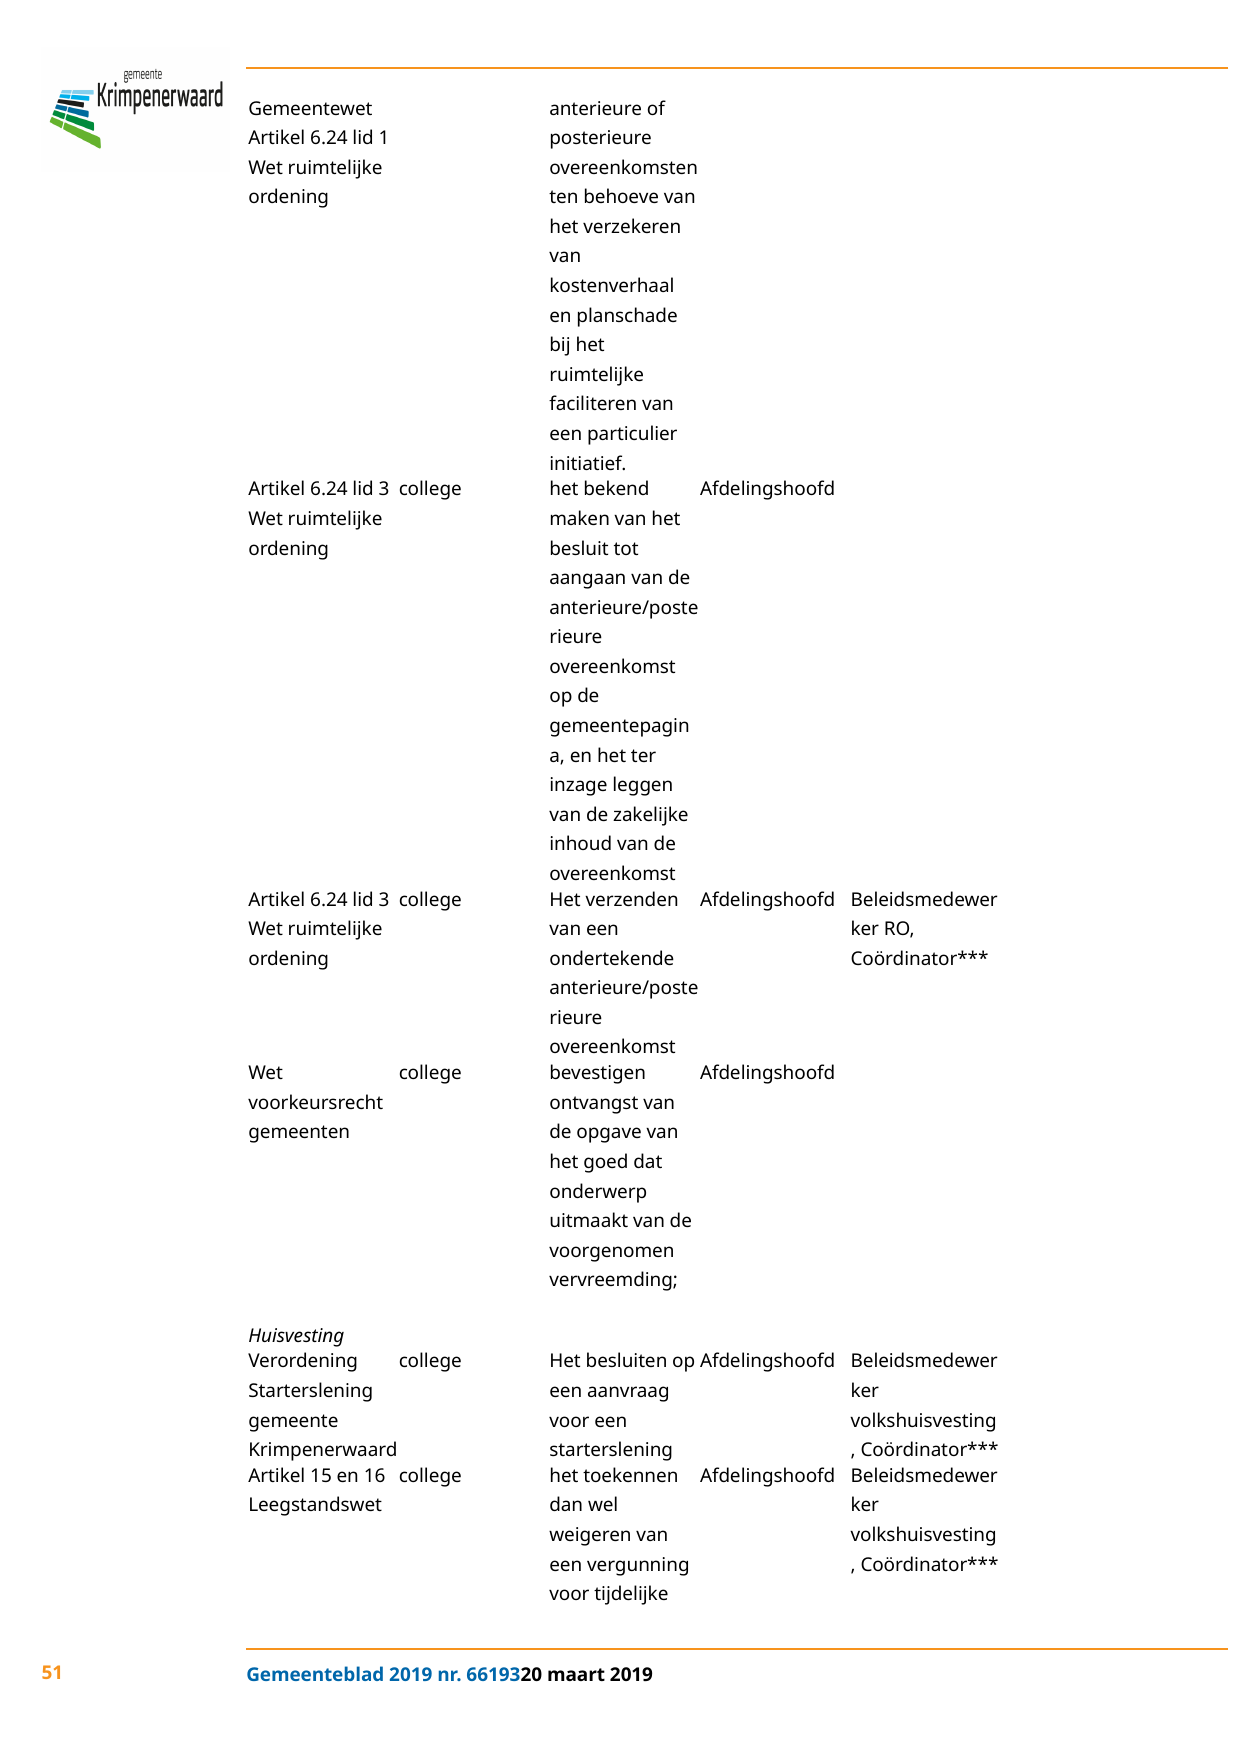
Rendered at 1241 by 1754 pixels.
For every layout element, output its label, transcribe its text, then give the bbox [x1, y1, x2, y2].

table_cell Beleidsmedewerker volkshuisvesting, Coördinator*** [850, 1348, 1001, 1462]
table_cell Wet voorkeursrecht gemeenten [248, 1060, 398, 1292]
table_cell Artikel 15 en 16 Leegstandswet [248, 1462, 398, 1606]
table_cell Beleidsmedewerker volkshuisvesting, Coördinator*** [850, 1462, 1001, 1606]
table_cell Verordening Starterslening gemeente Krimpenerwaard [248, 1348, 398, 1462]
table_cell Afdelingshoofd [700, 1060, 850, 1292]
table_cell Gemeentewet Artikel 6.24 lid 1 Wet ruimtelijke ordening [248, 95, 398, 476]
table_cell college [399, 1462, 549, 1606]
table_cell Afdelingshoofd [700, 476, 850, 886]
table_cell [399, 95, 549, 476]
table_cell bevestigen ontvangst van de opgave van het goed dat onderwerp uitmaakt van de voorgenomen vervreemding; [549, 1060, 700, 1292]
table_cell Afdelingshoofd [700, 886, 850, 1059]
table_cell [700, 95, 850, 476]
table_cell anterieure of posterieure overeenkomsten ten behoeve van het verzekeren van kostenverhaal en planschade bij het ruimtelijke faciliteren van een particulier initiatief. [549, 95, 700, 476]
table_cell Het verzenden van een ondertekende anterieure/posterieure overeenkomst [549, 886, 700, 1059]
table_cell Afdelingshoofd [700, 1348, 850, 1462]
picture [41, 47, 231, 172]
table_cell Huisvesting [248, 1292, 1001, 1348]
table_cell college [399, 476, 549, 886]
table_cell Artikel 6.24 lid 3 Wet ruimtelijke ordening [248, 476, 398, 886]
table_cell Het besluiten op een aanvraag voor een starterslening [549, 1348, 700, 1462]
table_cell college [399, 1348, 549, 1462]
table_cell [850, 95, 1001, 476]
table_cell Afdelingshoofd [700, 1462, 850, 1606]
table_cell Artikel 6.24 lid 3 Wet ruimtelijke ordening [248, 886, 398, 1059]
table_cell het bekend maken van het besluit tot aangaan van de anterieure/posterieure overeenkomst op de gemeentepagina, en het ter inzage leggen van de zakelijke inhoud van de overeenkomst [549, 476, 700, 886]
table_cell het toekennen dan wel weigeren van een vergunning voor tijdelijke [549, 1462, 700, 1606]
table_cell [850, 1060, 1001, 1292]
table_cell college [399, 1060, 549, 1292]
table_cell [850, 476, 1001, 886]
table_cell college [399, 886, 549, 1059]
table_cell Beleidsmedewerker RO, Coördinator*** [850, 886, 1001, 1059]
